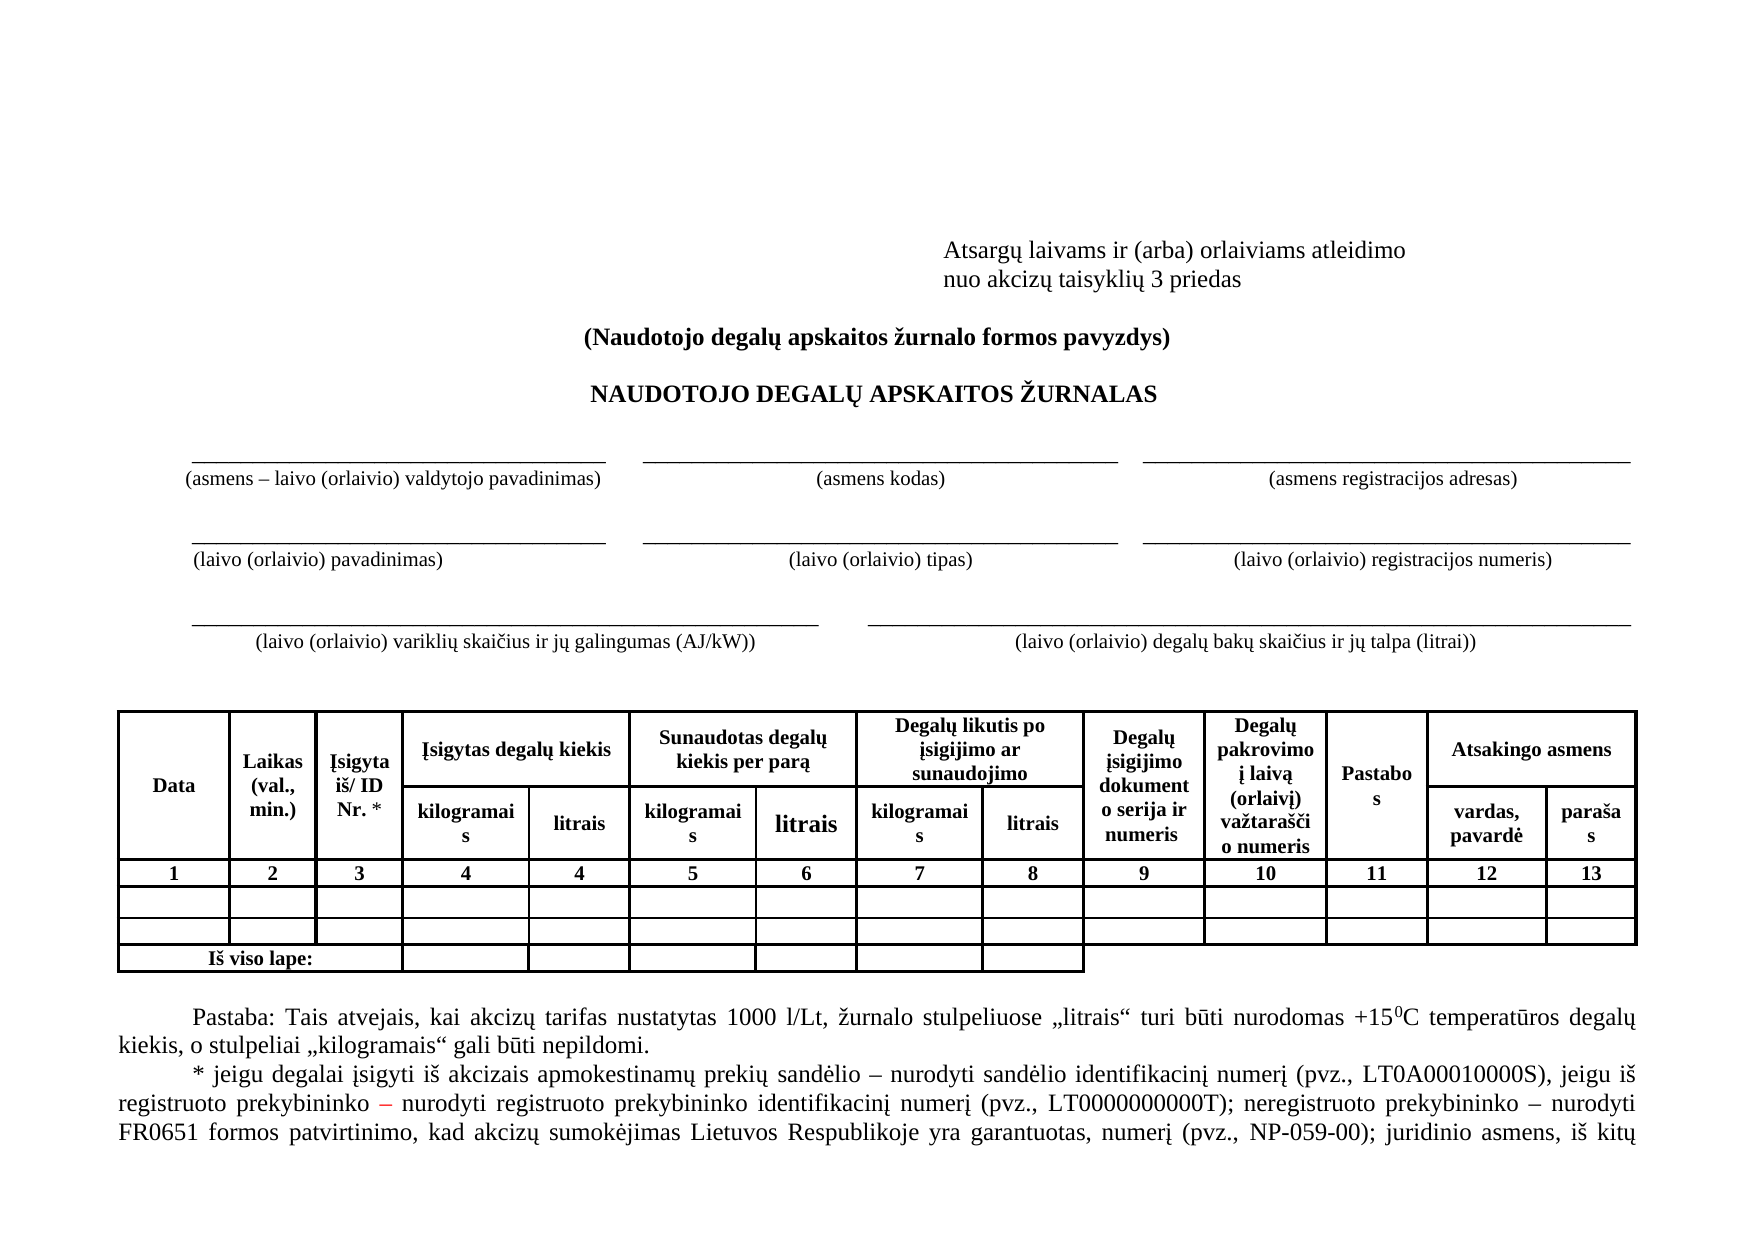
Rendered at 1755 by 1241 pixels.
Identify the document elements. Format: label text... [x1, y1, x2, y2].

table_header Laikas (val., min.) [231, 713, 314, 858]
text (asmens – laivo (orlaivio) valdytojo pavadinimas) (asmens kodas) (asmens registracijos adresas) [118, 465, 1636, 489]
table_cell Iš viso lape: [120, 946, 401, 970]
table_cell [404, 888, 528, 917]
table_cell 8 [984, 861, 1082, 885]
table_cell [757, 919, 855, 943]
table_cell [1548, 919, 1634, 943]
table_header Pastabos [1328, 713, 1426, 858]
text Atsargų laivams ir (arba) orlaiviams atleidimo [118, 235, 1636, 264]
text (laivo (orlaivio) pavadinimas) (laivo (orlaivio) tipas) (laivo (orlaivio) registracijos numeris) [118, 547, 1636, 571]
text nuo akcizų taisyklių 3 priedas [118, 264, 1636, 293]
table_cell 13 [1548, 861, 1634, 885]
table_cell [530, 888, 628, 917]
table_cell [1546, 946, 1636, 970]
table_cell [1206, 919, 1325, 943]
table_cell 9 [1085, 861, 1203, 885]
table_cell 12 [1429, 861, 1545, 885]
table_cell 11 [1328, 861, 1426, 885]
text Naudotojo DEGALŲ APSKAITOS ŽURNALAS [118, 379, 1636, 408]
table_header Įsigyta iš/ ID Nr. * [318, 713, 401, 858]
table_cell [984, 946, 1082, 970]
table_cell [1326, 946, 1427, 970]
table_cell [1328, 919, 1426, 943]
table_cell 5 [631, 861, 755, 885]
text Pastaba: Tais atvejais, kai akcizų tarifas nustatytas 1000 l/Lt, žurnalo stulpeliuose „litrais“ turi būti nurodomas +150C temperatūros degalų kiekis, o stulpeliai „kilogramais“ gali būti nepildomi. [118, 1002, 1636, 1059]
table_cell [631, 919, 755, 943]
table_cell [530, 919, 628, 943]
table_cell [1429, 888, 1545, 917]
table_cell 10 [1206, 861, 1325, 885]
table_cell litrais [530, 788, 628, 858]
table_header Degalų likutis po įsigijimo ar sunaudojimo [858, 713, 1082, 785]
table_cell kilogramais [858, 788, 981, 858]
table_cell kilogramais [404, 788, 528, 858]
table_cell [1429, 919, 1545, 943]
table_cell [530, 946, 628, 970]
table_cell 1 [120, 861, 228, 885]
table_cell [858, 946, 981, 970]
table_cell [984, 888, 1082, 917]
table_cell 4 [530, 861, 628, 885]
table_cell vardas, pavardė [1429, 788, 1545, 858]
text * jeigu degalai įsigyti iš akcizais apmokestinamų prekių sandėlio – nurodyti sandėlio identifikacinį numerį (pvz., LT0A00010000S), jeigu iš registruoto prekybininko – nurodyti registruoto prekybininko identifikacinį numerį (pvz., LT0000000000T); neregistruoto prekybininko – nurodyti FR0651 formos patvirtinimo, kad akcizų sumokėjimas Lietuvos Respublikoje yra garantuotas, numerį (pvz., NP-059-00); juridinio asmens, iš kitų [118, 1059, 1636, 1146]
table_cell [404, 946, 527, 970]
table_header Data [120, 713, 228, 858]
table_cell [120, 919, 228, 943]
table_cell litrais [757, 788, 855, 858]
table_header Atsakingo asmens [1429, 713, 1634, 785]
table_cell [1085, 888, 1203, 917]
table_cell litrais [984, 788, 1082, 858]
table_header Degalų įsigijimo dokumento serija ir numeris [1085, 713, 1203, 858]
table_cell [631, 946, 754, 970]
table_cell [318, 888, 401, 917]
table_cell 7 [858, 861, 981, 885]
text (laivo (orlaivio) variklių skaičius ir jų galingumas (AJ/kW)) (laivo (orlaivio) degalų bakų skaičius ir jų talpa (litrai)) [118, 628, 1636, 653]
table_cell [231, 919, 314, 943]
table_cell [1085, 946, 1205, 970]
table_cell [231, 888, 314, 917]
table_header Įsigytas degalų kiekis [404, 713, 628, 785]
table_cell [631, 888, 755, 917]
table_cell [858, 888, 981, 917]
table_cell 6 [757, 861, 855, 885]
table_cell [1548, 888, 1634, 917]
table_cell [1427, 946, 1546, 970]
table_cell parašas [1548, 788, 1634, 858]
table_cell [1205, 946, 1326, 970]
table_cell 2 [231, 861, 314, 885]
table_cell [984, 919, 1082, 943]
table_cell kilogramais [631, 788, 755, 858]
table_cell [1085, 919, 1203, 943]
text (Naudotojo degalų apskaitos žurnalo formos pavyzdys) [118, 322, 1636, 350]
table_cell 3 [318, 861, 401, 885]
table_header Degalų pakrovimo į laivą (orlaivį) važtaraščio numeris [1206, 713, 1325, 858]
table_cell [318, 919, 401, 943]
table_cell [858, 919, 981, 943]
table_cell [1206, 888, 1325, 917]
table_cell [757, 888, 855, 917]
table_cell [757, 946, 855, 970]
table_header Sunaudotas degalų kiekis per parą [631, 713, 855, 785]
table_cell [404, 919, 528, 943]
table_cell [120, 888, 228, 917]
table_cell [1328, 888, 1426, 917]
table_cell 4 [404, 861, 528, 885]
